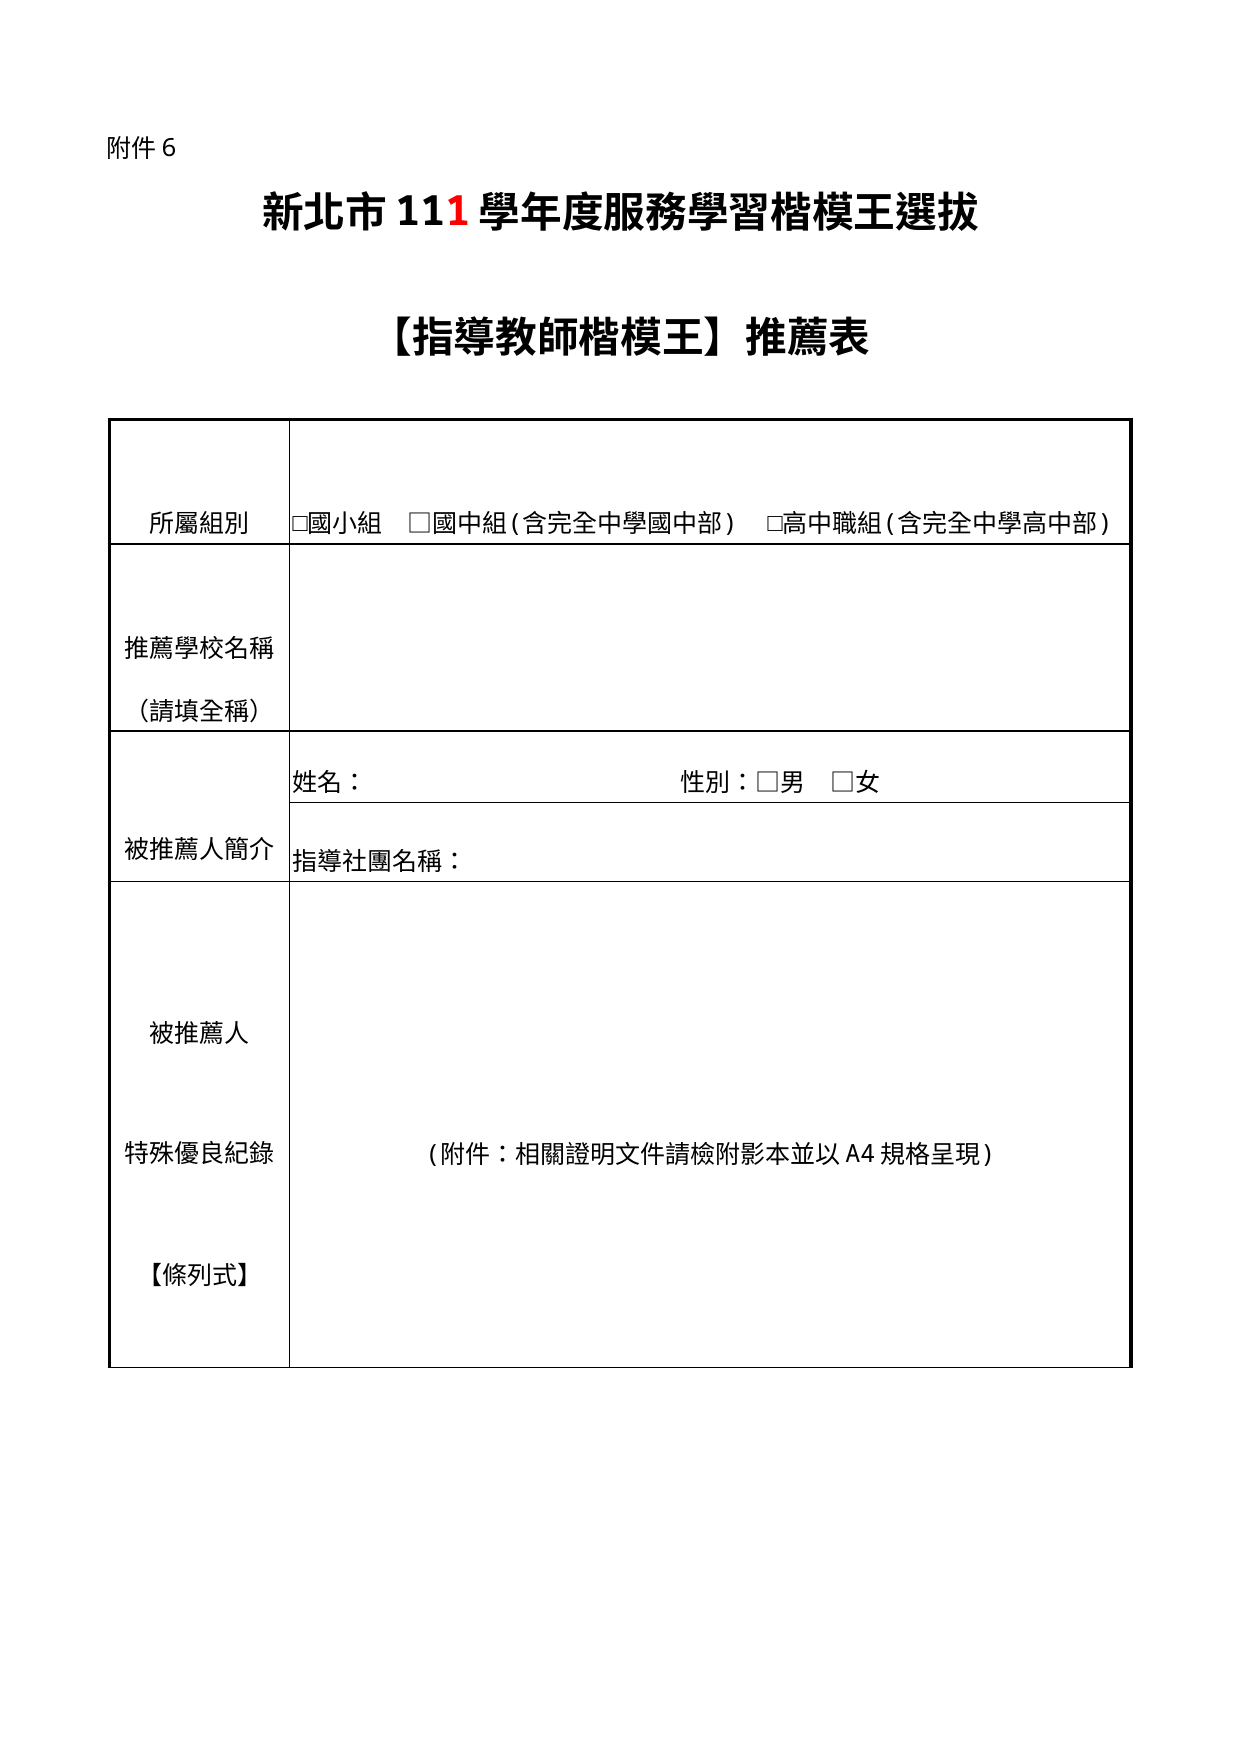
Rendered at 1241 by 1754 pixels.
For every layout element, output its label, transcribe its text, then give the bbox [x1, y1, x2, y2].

table_cell 指導社團名稱： [290, 803, 1129, 881]
text 新北市111學年度服務學習楷模王選拔 [106, 168, 1134, 230]
table_cell 被推薦人 特殊優良紀錄 【條列式】 [111, 882, 289, 1367]
table_cell [290, 545, 1129, 730]
table_header 所屬組別 [111, 421, 289, 543]
table_header □國小組 □國中組(含完全中學國中部) □高中職組(含完全中學高中部) [290, 421, 1129, 543]
table_cell 推薦學校名稱 （請填全稱） [111, 545, 289, 730]
text 【指導教師楷模王】推薦表 [106, 293, 1134, 355]
table_cell 姓名： 性別：□男 □女 [290, 732, 1129, 801]
table_cell 被推薦人簡介 [111, 732, 289, 881]
table_cell (附件：相關證明文件請檢附影本並以A4規格呈現) [290, 882, 1129, 1367]
text 附件6 [106, 105, 1134, 168]
